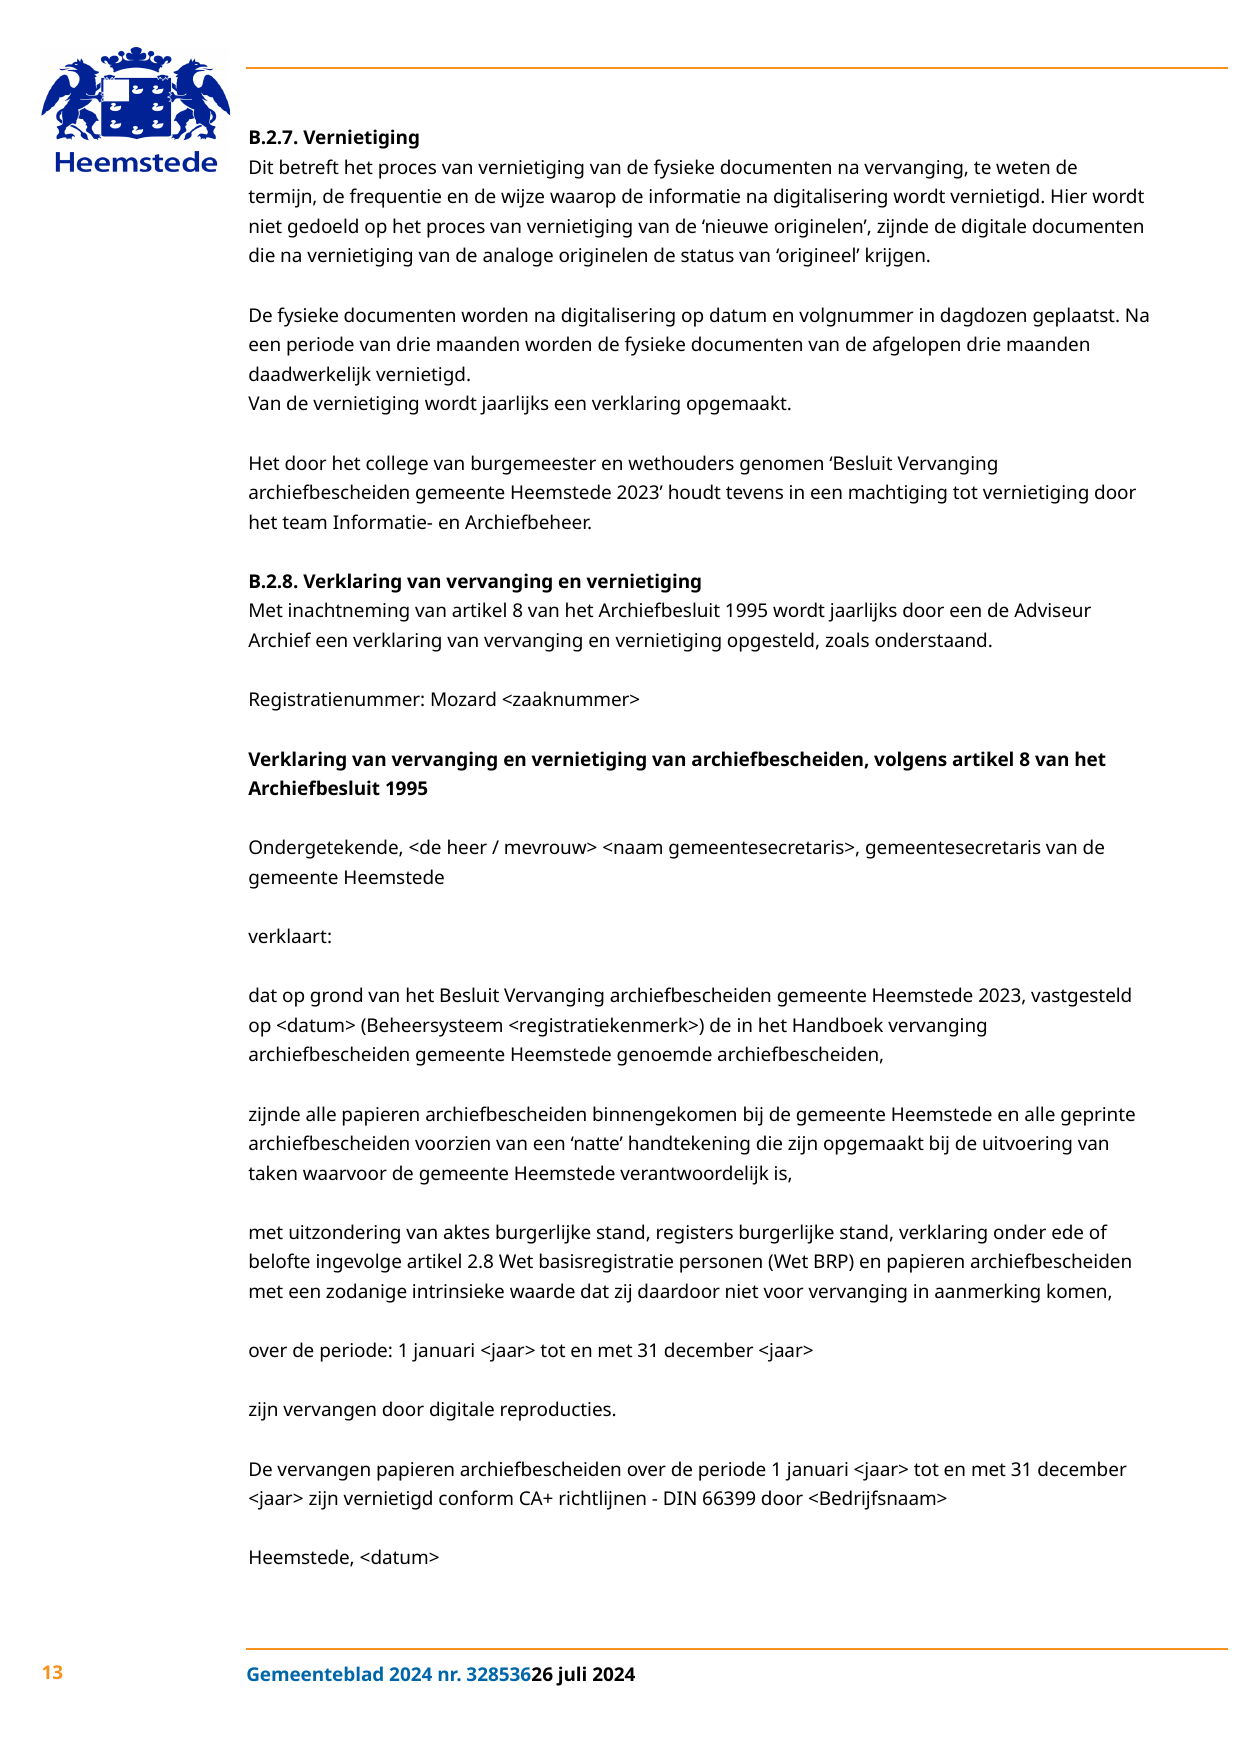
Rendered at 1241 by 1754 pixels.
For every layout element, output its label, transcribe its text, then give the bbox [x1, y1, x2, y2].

text B.2.7. Vernietiging [248, 124, 1152, 150]
text Met inachtneming van artikel 8 van het Archiefbesluit 1995 wordt jaarlijks door een de Adviseur Archief een verklaring van vervanging en vernietiging opgesteld, zoals onderstaand. [248, 598, 1152, 653]
text Dit betreft het proces van vernietiging van de fysieke documenten na vervanging, te weten de termijn, de frequentie en de wijze waarop de informatie na digitalisering wordt vernietigd. Hier wordt niet gedoeld op het proces van vernietiging van de ‘nieuwe originelen’, zijnde de digitale documenten die na vernietiging van de analoge originelen de status van ‘origineel’ krijgen. [248, 154, 1152, 268]
picture [41, 47, 231, 172]
text Het door het college van burgemeester en wethouders genomen ‘Besluit Vervanging archiefbescheiden gemeente Heemstede 2023’ houdt tevens in een machtiging tot vernietiging door het team Informatie- en Archiefbeheer. [248, 450, 1152, 535]
text Van de vernietiging wordt jaarlijks een verklaring opgemaakt. [248, 391, 1152, 416]
text De fysieke documenten worden na digitalisering op datum en volgnummer in dagdozen geplaatst. Na een periode van drie maanden worden de fysieke documenten van de afgelopen drie maanden daadwerkelijk vernietigd. [248, 302, 1152, 387]
table_header Registratienummer: Mozard <zaaknummer> Verklaring van vervanging en vernietiging van archiefbescheiden, volgens artikel 8 van het Archiefbesluit 1995 Ondergetekende, <de heer / mevrouw> <naam gemeentesecretaris>, gemeentesecretaris van de gemeente Heemstede verklaart: dat op grond van het Besluit Vervanging archiefbescheiden gemeente Heemstede 2023, vastgesteld op <datum> (Beheersysteem <registratiekenmerk>) de in het Handboek vervanging archiefbescheiden gemeente Heemstede genoemde archiefbescheiden, zijnde alle papieren archiefbescheiden binnengekomen bij de gemeente Heemstede en alle geprinte archiefbescheiden voorzien van een ‘natte’ handtekening die zijn opgemaakt bij de uitvoering van taken waarvoor de gemeente Heemstede verantwoordelijk is, met uitzondering van aktes burgerlijke stand, registers burgerlijke stand, verklaring onder ede of belofte ingevolge artikel 2.8 Wet basisregistratie personen (Wet BRP) en papieren archiefbescheiden met een zodanige intrinsieke waarde dat zij daardoor niet voor vervanging in aanmerking komen, over de periode: 1 januari <jaar> tot en met 31 december <jaar> zijn vervangen door digitale reproducties. De vervangen papieren archiefbescheiden over de periode 1 januari <jaar> tot en met 31 december <jaar> zijn vernietigd conform CA+ richtlijnen - DIN 66399 door <Bedrijfsnaam> Heemstede, <datum> [248, 687, 1152, 1600]
text B.2.8. Verklaring van vervanging en vernietiging [248, 568, 1152, 594]
